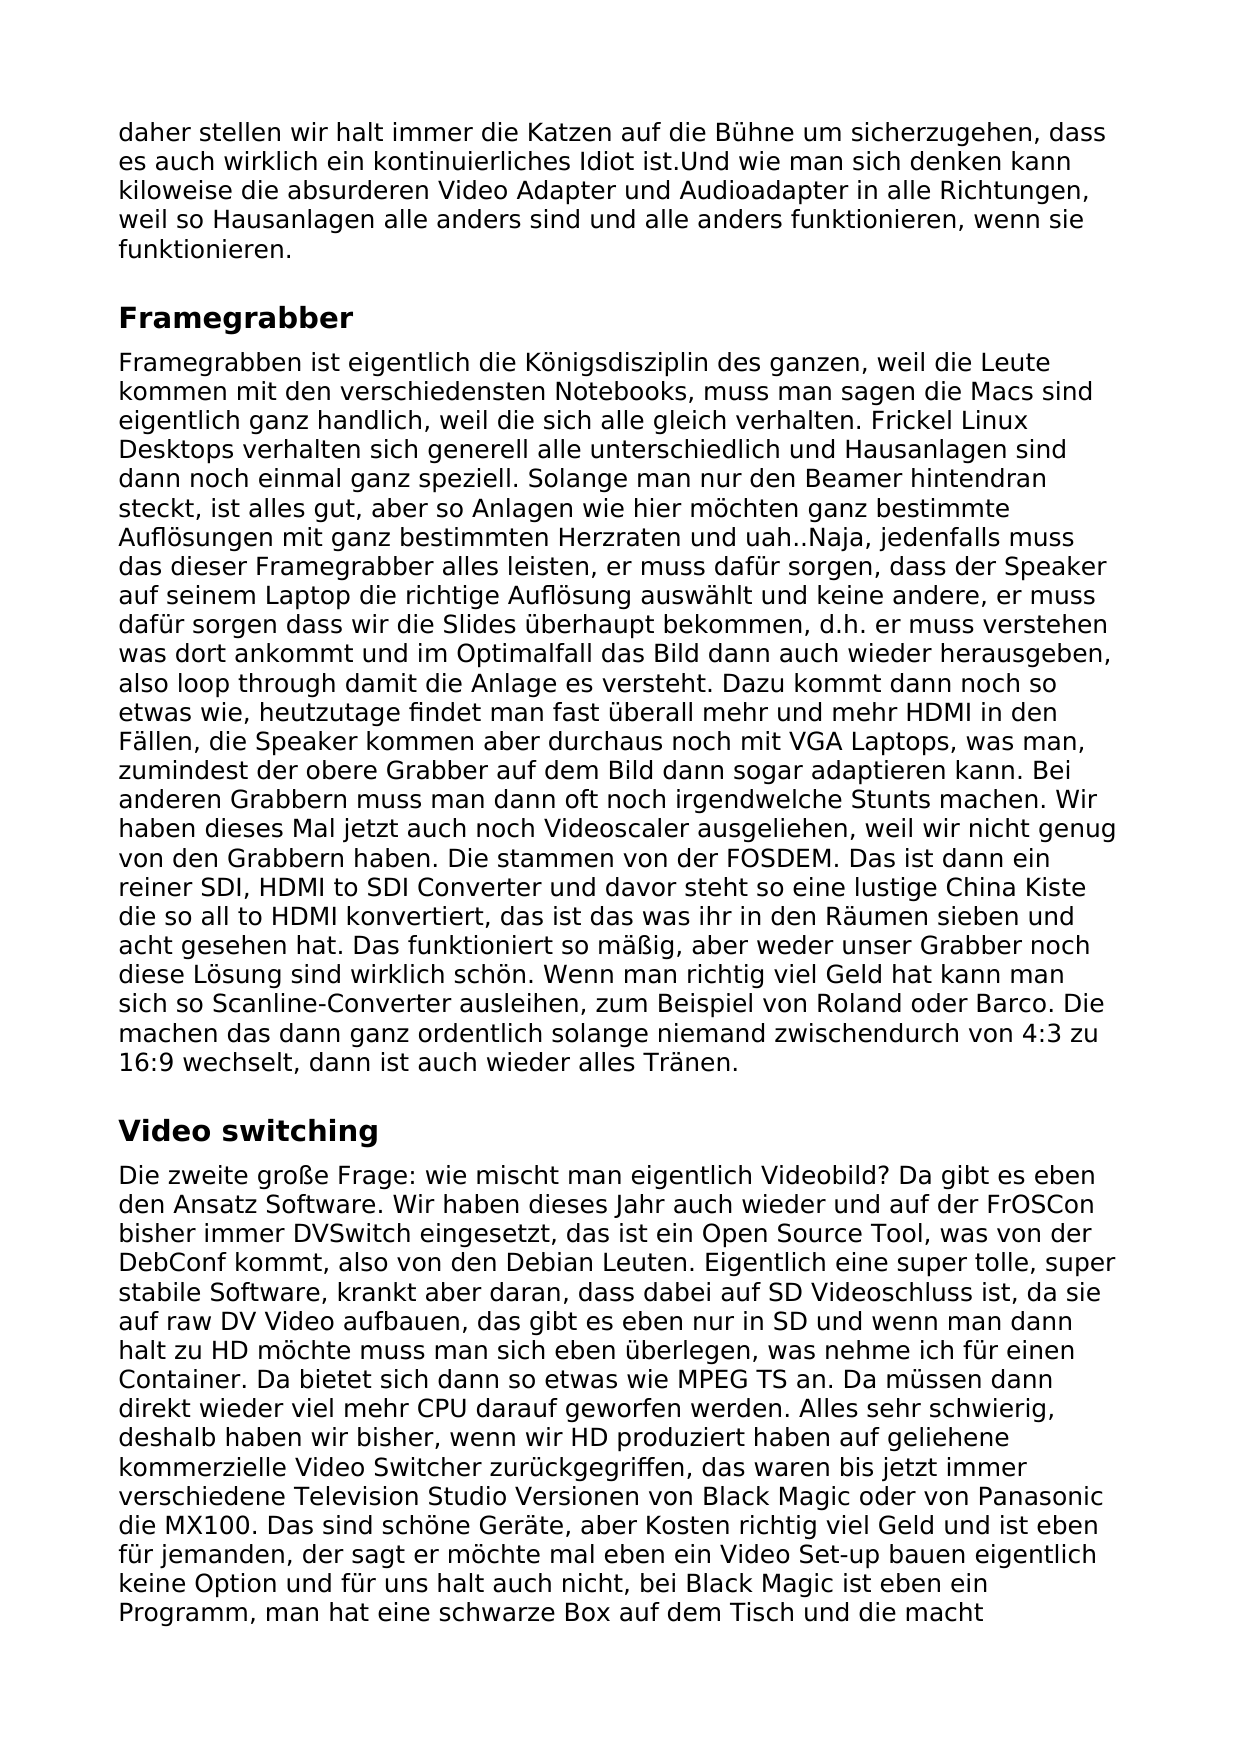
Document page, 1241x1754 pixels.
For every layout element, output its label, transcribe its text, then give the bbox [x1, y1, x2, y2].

text Framegrabben ist eigentlich die Königsdisziplin des ganzen, weil die Leute kommen mit den verschiedensten Notebooks, muss man sagen die Macs sind eigentlich ganz handlich, weil die sich alle gleich verhalten. Frickel Linux Desktops verhalten sich generell alle unterschiedlich und Hausanlagen sind dann noch einmal ganz speziell. Solange man nur den Beamer hintendran steckt, ist alles gut, aber so Anlagen wie hier möchten ganz bestimmte Auflösungen mit ganz bestimmten Herzraten und uah..Naja, jedenfalls muss das dieser Framegrabber alles leisten, er muss dafür sorgen, dass der Speaker auf seinem Laptop die richtige Auflösung auswählt und keine andere, er muss dafür sorgen dass wir die Slides überhaupt bekommen, d.h. er muss verstehen was dort ankommt und im Optimalfall das Bild dann auch wieder herausgeben, also loop through damit die Anlage es versteht. Dazu kommt dann noch so etwas wie, heutzutage findet man fast überall mehr und mehr HDMI in den Fällen, die Speaker kommen aber durchaus noch mit VGA Laptops, was man, zumindest der obere Grabber auf dem Bild dann sogar adaptieren kann. Bei anderen Grabbern muss man dann oft noch irgendwelche Stunts machen. Wir haben dieses Mal jetzt auch noch Videoscaler ausgeliehen, weil wir nicht genug von den Grabbern haben. Die stammen von der FOSDEM. Das ist dann ein reiner SDI, HDMI to SDI Converter und davor steht so eine lustige China Kiste die so all to HDMI konvertiert, das ist das was ihr in den Räumen sieben und acht gesehen hat. Das funktioniert so mäßig, aber weder unser Grabber noch diese Lösung sind wirklich schön. Wenn man richtig viel Geld hat kann man sich so Scanline-Converter ausleihen, zum Beispiel von Roland oder Barco. Die machen das dann ganz ordentlich solange niemand zwischendurch von 4:3 zu 16:9 wechselt, dann ist auch wieder alles Tränen. [118, 348, 1122, 1077]
subtitle Framegrabber [118, 301, 1122, 335]
subtitle Video switching [118, 1114, 1122, 1148]
text daher stellen wir halt immer die Katzen auf die Bühne um sicherzugehen, dass es auch wirklich ein kontinuierliches Idiot ist.Und wie man sich denken kann kiloweise die absurderen Video Adapter und Audioadapter in alle Richtungen, weil so Hausanlagen alle anders sind und alle anders funktionieren, wenn sie funktionieren. [118, 118, 1122, 264]
text Die zweite große Frage: wie mischt man eigentlich Videobild? Da gibt es eben den Ansatz Software. Wir haben dieses Jahr auch wieder und auf der FrOSCon bisher immer DVSwitch eingesetzt, das ist ein Open Source Tool, was von der DebConf kommt, also von den Debian Leuten. Eigentlich eine super tolle, super stabile Software, krankt aber daran, dass dabei auf SD Videoschluss ist, da sie auf raw DV Video aufbauen, das gibt es eben nur in SD und wenn man dann halt zu HD möchte muss man sich eben überlegen, was nehme ich für einen Container. Da bietet sich dann so etwas wie MPEG TS an. Da müssen dann direkt wieder viel mehr CPU darauf geworfen werden. Alles sehr schwierig, deshalb haben wir bisher, wenn wir HD produziert haben auf geliehene kommerzielle Video Switcher zurückgegriffen, das waren bis jetzt immer verschiedene Television Studio Versionen von Black Magic oder von Panasonic die MX100. Das sind schöne Geräte, aber Kosten richtig viel Geld und ist eben für jemanden, der sagt er möchte mal eben ein Video Set-up bauen eigentlich keine Option und für uns halt auch nicht, bei Black Magic ist eben ein Programm, man hat eine schwarze Box auf dem Tisch und die macht [118, 1161, 1122, 1628]
